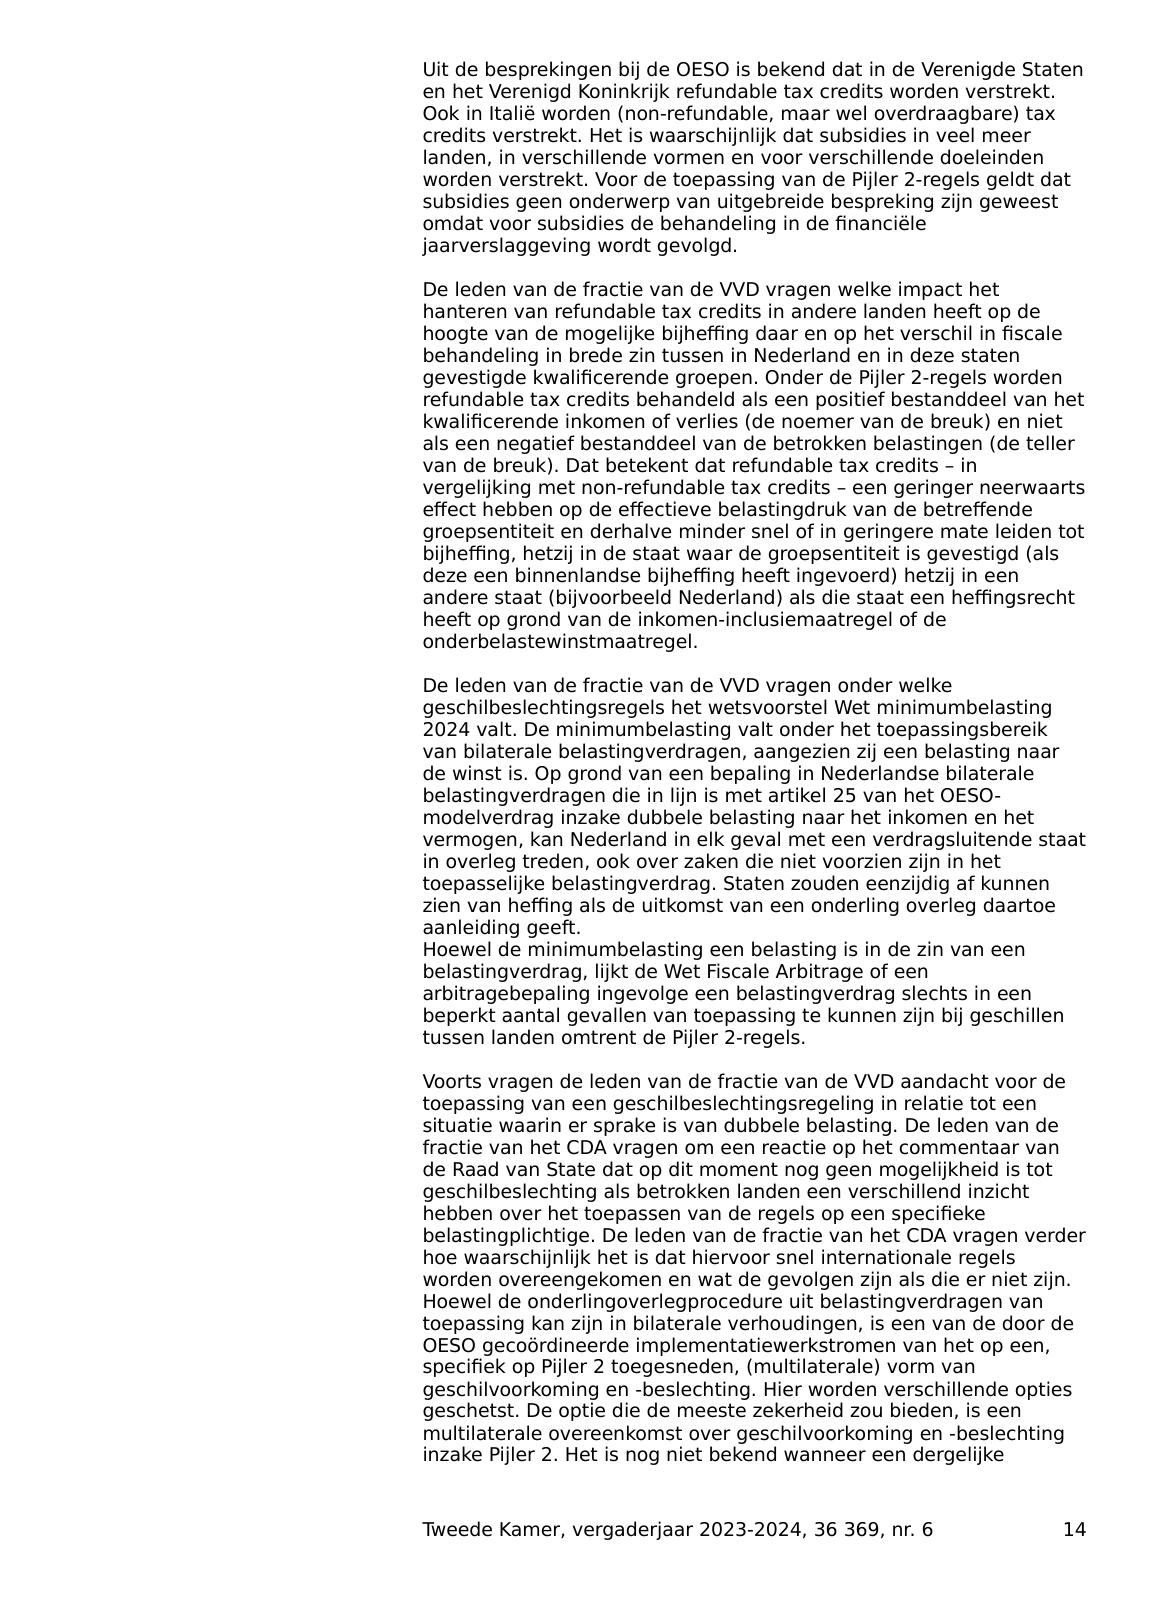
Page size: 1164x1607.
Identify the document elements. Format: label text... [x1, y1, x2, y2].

text De leden van de fractie van de VVD vragen welke impact het hanteren van refundable tax credits in andere landen heeft op de hoogte van de mogelijke bijheffing daar en op het verschil in fiscale behandeling in brede zin tussen in Nederland en in deze staten gevestigde kwalificerende groepen. Onder de Pijler 2-regels worden refundable tax credits behandeld als een positief bestanddeel van het kwalificerende inkomen of verlies (de noemer van de breuk) en niet als een negatief bestanddeel van de betrokken belastingen (de teller van de breuk). Dat betekent dat refundable tax credits – in vergelijking met non-refundable tax credits – een geringer neerwaarts effect hebben op de effectieve belastingdruk van de betreffende groepsentiteit en derhalve minder snel of in geringere mate leiden tot bijheffing, hetzij in de staat waar de groepsentiteit is gevestigd (als deze een binnenlandse bijheffing heeft ingevoerd) hetzij in een andere staat (bijvoorbeeld Nederland) als die staat een heffingsrecht heeft op grond van de inkomen-inclusiemaatregel of de onderbelastewinstmaatregel. [422, 279, 1087, 653]
text De leden van de fractie van de VVD vragen onder welke geschilbeslechtingsregels het wetsvoorstel Wet minimumbelasting 2024 valt. De minimumbelasting valt onder het toepassingsbereik van bilaterale belastingverdragen, aangezien zij een belasting naar de winst is. Op grond van een bepaling in Nederlandse bilaterale belastingverdragen die in lijn is met artikel 25 van het OESO-modelverdrag inzake dubbele belasting naar het inkomen en het vermogen, kan Nederland in elk geval met een verdragsluitende staat in overleg treden, ook over zaken die niet voorzien zijn in het toepasselijke belastingverdrag. Staten zouden eenzijdig af kunnen zien van heffing als de uitkomst van een onderling overleg daartoe aanleiding geeft. [422, 675, 1087, 939]
text Voorts vragen de leden van de fractie van de VVD aandacht voor de toepassing van een geschilbeslechtingsregeling in relatie tot een situatie waarin er sprake is van dubbele belasting. De leden van de fractie van het CDA vragen om een reactie op het commentaar van de Raad van State dat op dit moment nog geen mogelijkheid is tot geschilbeslechting als betrokken landen een verschillend inzicht hebben over het toepassen van de regels op een specifieke belastingplichtige. De leden van de fractie van het CDA vragen verder hoe waarschijnlijk het is dat hiervoor snel internationale regels worden overeengekomen en wat de gevolgen zijn als die er niet zijn. Hoewel de onderlingoverlegprocedure uit belastingverdragen van toepassing kan zijn in bilaterale verhoudingen, is een van de door de OESO gecoördineerde implementatiewerkstromen van het op een, specifiek op Pijler 2 toegesneden, (multilaterale) vorm van geschilvoorkoming en -beslechting. Hier worden verschillende opties geschetst. De optie die de meeste zekerheid zou bieden, is een multilaterale overeenkomst over geschilvoorkoming en -beslechting inzake Pijler 2. Het is nog niet bekend wanneer een dergelijke [422, 1071, 1087, 1466]
text Uit de besprekingen bij de OESO is bekend dat in de Verenigde Staten en het Verenigd Koninkrijk refundable tax credits worden verstrekt. Ook in Italië worden (non-refundable, maar wel overdraagbare) tax credits verstrekt. Het is waarschijnlijk dat subsidies in veel meer landen, in verschillende vormen en voor verschillende doeleinden worden verstrekt. Voor de toepassing van de Pijler 2-regels geldt dat subsidies geen onderwerp van uitgebreide bespreking zijn geweest omdat voor subsidies de behandeling in de financiële jaarverslaggeving wordt gevolgd. [422, 59, 1087, 257]
text Hoewel de minimumbelasting een belasting is in de zin van een belastingverdrag, lijkt de Wet Fiscale Arbitrage of een arbitragebepaling ingevolge een belastingverdrag slechts in een beperkt aantal gevallen van toepassing te kunnen zijn bij geschillen tussen landen omtrent de Pijler 2-regels. [422, 939, 1087, 1048]
